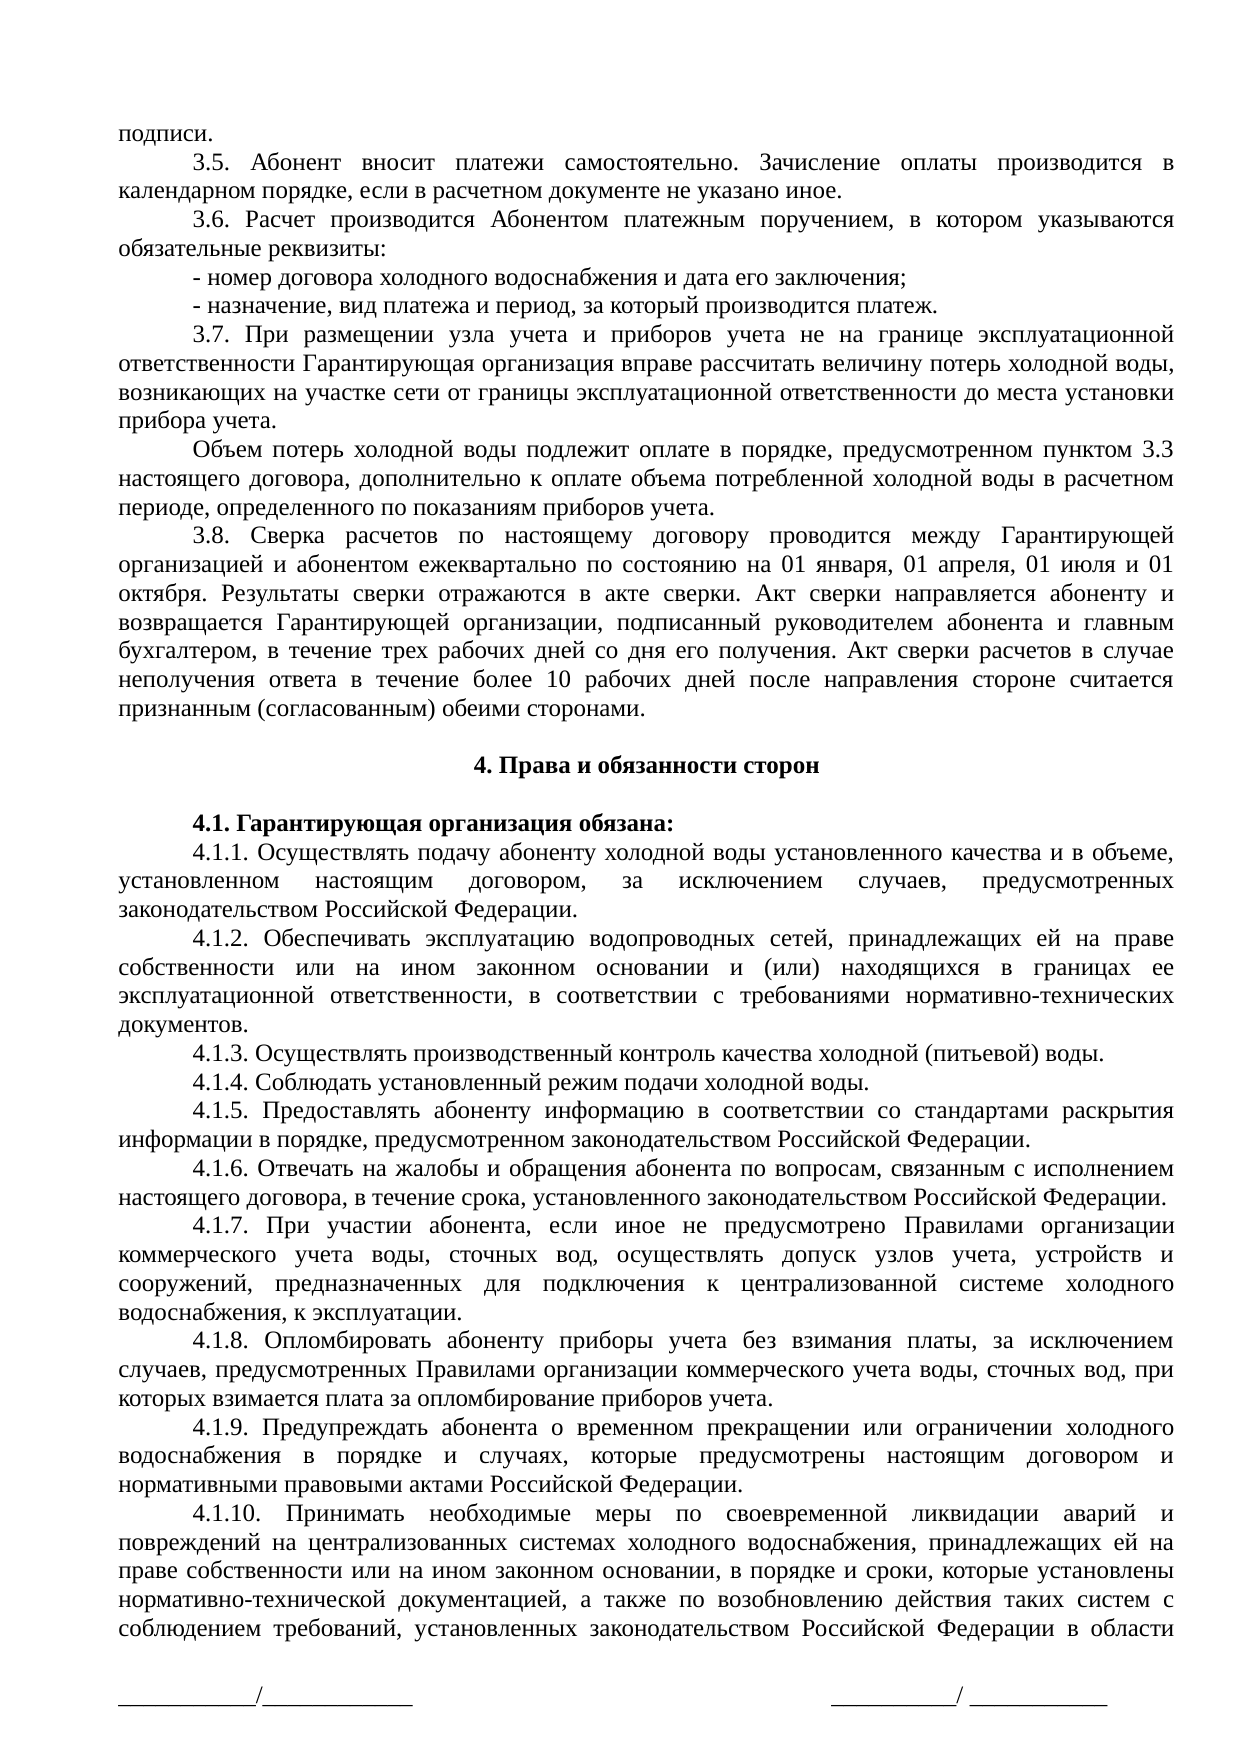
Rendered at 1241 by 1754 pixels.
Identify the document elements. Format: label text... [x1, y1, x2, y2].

text - назначение, вид платежа и период, за который производится платеж. [118, 291, 1175, 319]
text 3.7. При размещении узла учета и приборов учета не на границе эксплуатационной ответственности Гарантирующая организация вправе рассчитать величину потерь холодной воды, возникающих на участке сети от границы эксплуатационной ответственности до места установки прибора учета. [118, 319, 1175, 434]
text 4.1.4. Соблюдать установленный режим подачи холодной воды. [118, 1067, 1175, 1096]
text 4.1.10. Принимать необходимые меры по своевременной ликвидации аварий и повреждений на централизованных системах холодного водоснабжения, принадлежащих ей на праве собственности или на ином законном основании, в порядке и сроки, которые установлены нормативно-технической документацией, а также по возобновлению действия таких систем с соблюдением требований, установленных законодательством Российской Федерации в области [118, 1498, 1175, 1642]
text 3.5. Абонент вносит платежи самостоятельно. Зачисление оплаты производится в календарном порядке, если в расчетном документе не указано иное. [118, 147, 1175, 204]
text - номер договора холодного водоснабжения и дата его заключения; [118, 262, 1175, 291]
text 4. Права и обязанности сторон [118, 751, 1175, 779]
text 4.1.6. Отвечать на жалобы и обращения абонента по вопросам, связанным с исполнением настоящего договора, в течение срока, установленного законодательством Российской Федерации. [118, 1153, 1175, 1211]
text Объем потерь холодной воды подлежит оплате в порядке, предусмотренном пунктом 3.3 настоящего договора, дополнительно к оплате объема потребленной холодной воды в расчетном периоде, определенного по показаниям приборов учета. [118, 434, 1175, 521]
text 4.1.2. Обеспечивать эксплуатацию водопроводных сетей, принадлежащих ей на праве собственности или на ином законном основании и (или) находящихся в границах ее эксплуатационной ответственности, в соответствии с требованиями нормативно-технических документов. [118, 923, 1175, 1038]
text 4.1. Гарантирующая организация обязана: [118, 808, 1175, 837]
text 4.1.8. Опломбировать абоненту приборы учета без взимания платы, за исключением случаев, предусмотренных Правилами организации коммерческого учета воды, сточных вод, при которых взимается плата за опломбирование приборов учета. [118, 1326, 1175, 1412]
text 4.1.9. Предупреждать абонента о временном прекращении или ограничении холодного водоснабжения в порядке и случаях, которые предусмотрены настоящим договором и нормативными правовыми актами Российской Федерации. [118, 1412, 1175, 1498]
text 4.1.3. Осуществлять производственный контроль качества холодной (питьевой) воды. [118, 1038, 1175, 1067]
text 3.6. Расчет производится Абонентом платежным поручением, в котором указываются обязательные реквизиты: [118, 204, 1175, 262]
text 3.8. Сверка расчетов по настоящему договору проводится между Гарантирующей организацией и абонентом ежеквартально по состоянию на 01 января, 01 апреля, 01 июля и 01 октября. Результаты сверки отражаются в акте сверки. Акт сверки направляется абоненту и возвращается Гарантирующей организации, подписанный руководителем абонента и главным бухгалтером, в течение трех рабочих дней со дня его получения. Акт сверки расчетов в случае неполучения ответа в течение более 10 рабочих дней после направления стороне считается признанным (согласованным) обеими сторонами. [118, 521, 1175, 722]
text 4.1.5. Предоставлять абоненту информацию в соответствии со стандартами раскрытия информации в порядке, предусмотренном законодательством Российской Федерации. [118, 1096, 1175, 1153]
text 4.1.1. Осуществлять подачу абоненту холодной воды установленного качества и в объеме, установленном настоящим договором, за исключением случаев, предусмотренных законодательством Российской Федерации. [118, 837, 1175, 923]
text 4.1.7. При участии абонента, если иное не предусмотрено Правилами организации коммерческого учета воды, сточных вод, осуществлять допуск узлов учета, устройств и сооружений, предназначенных для подключения к централизованной системе холодного водоснабжения, к эксплуатации. [118, 1211, 1175, 1326]
text подписи. [118, 118, 1175, 147]
